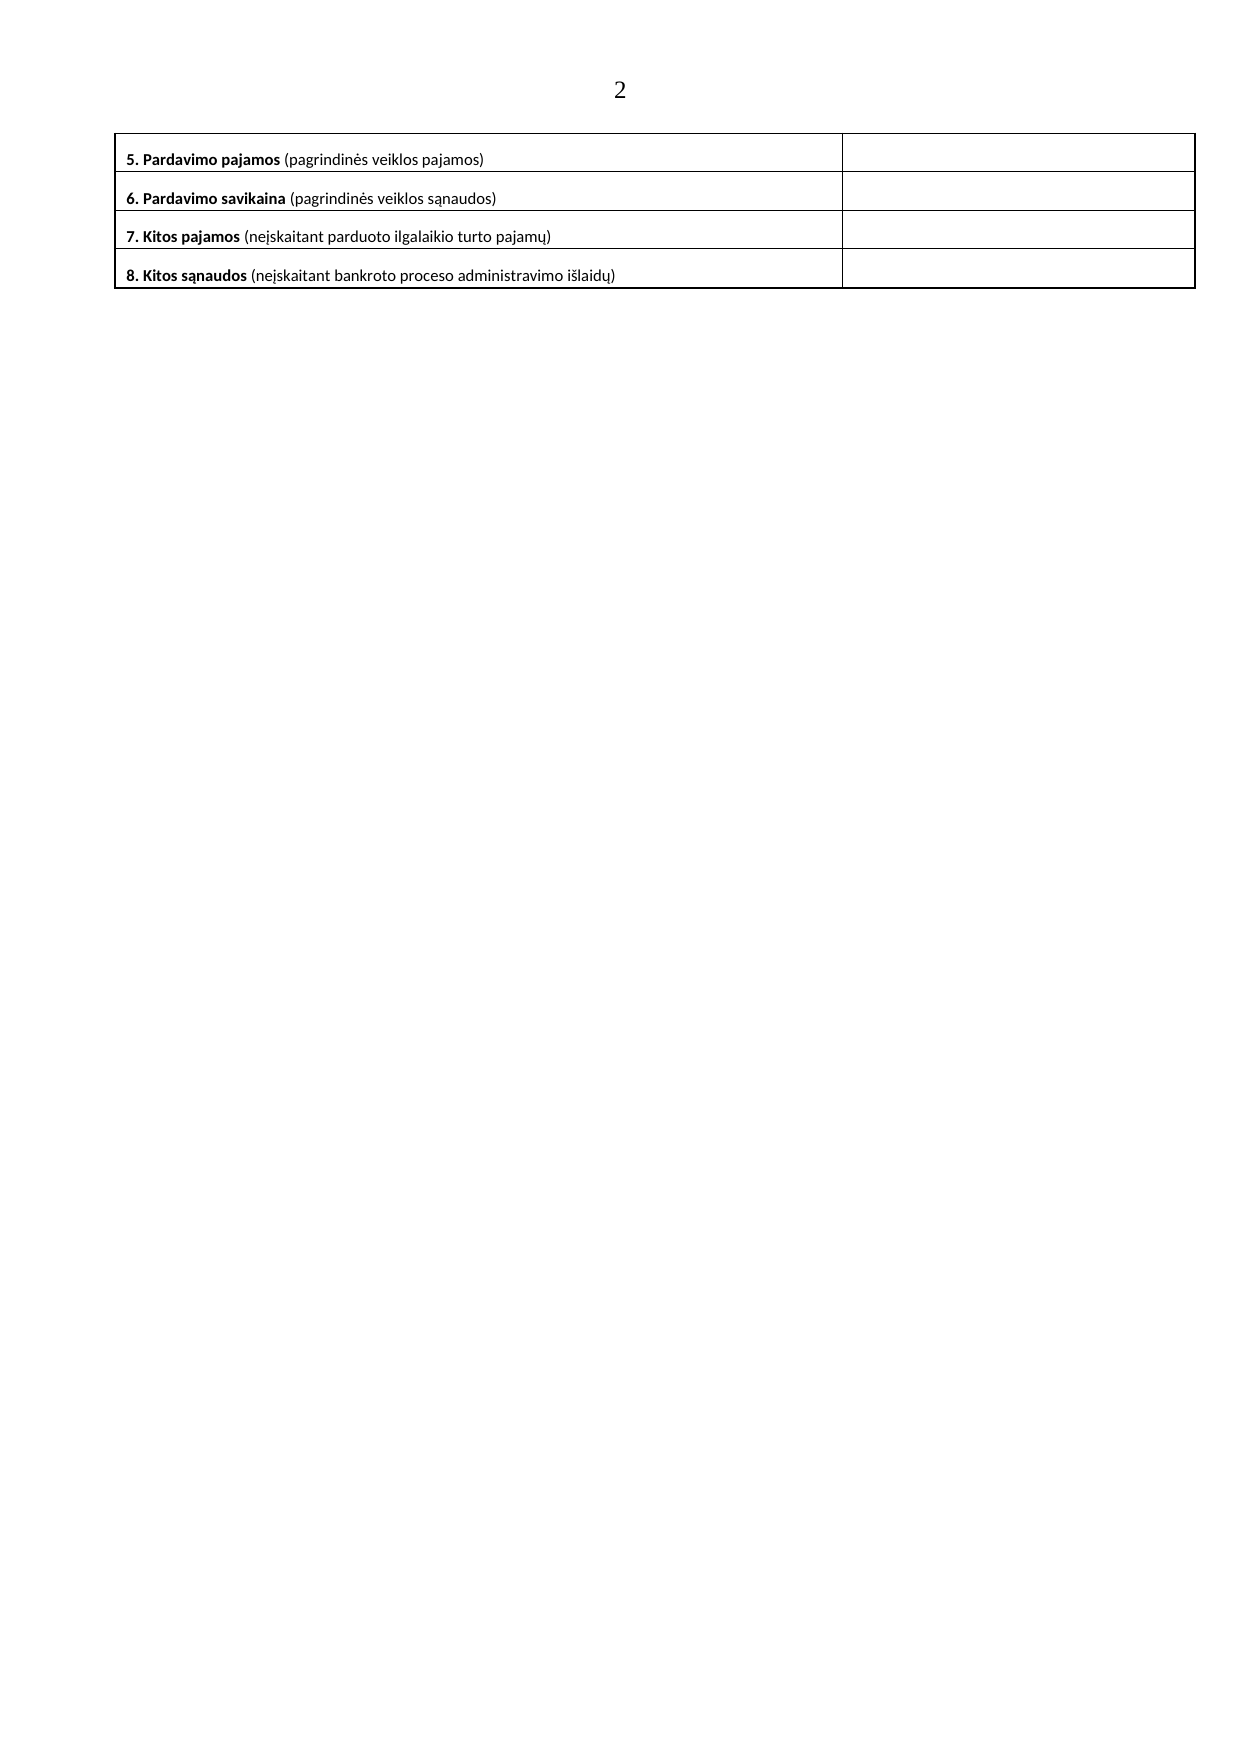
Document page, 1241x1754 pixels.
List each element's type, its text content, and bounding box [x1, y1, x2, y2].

table_cell [843, 211, 1194, 248]
table_cell [843, 249, 1194, 287]
table_cell 5. Pardavimo pajamos (pagrindinės veiklos pajamos) [116, 134, 842, 171]
table_cell 7. Kitos pajamos (neįskaitant parduoto ilgalaikio turto pajamų) [116, 211, 842, 248]
table_cell [843, 134, 1194, 171]
table_cell 8. Kitos sąnaudos (neįskaitant bankroto proceso administravimo išlaidų) [116, 249, 842, 287]
table_cell [843, 172, 1194, 209]
table_cell 6. Pardavimo savikaina (pagrindinės veiklos sąnaudos) [116, 172, 842, 209]
